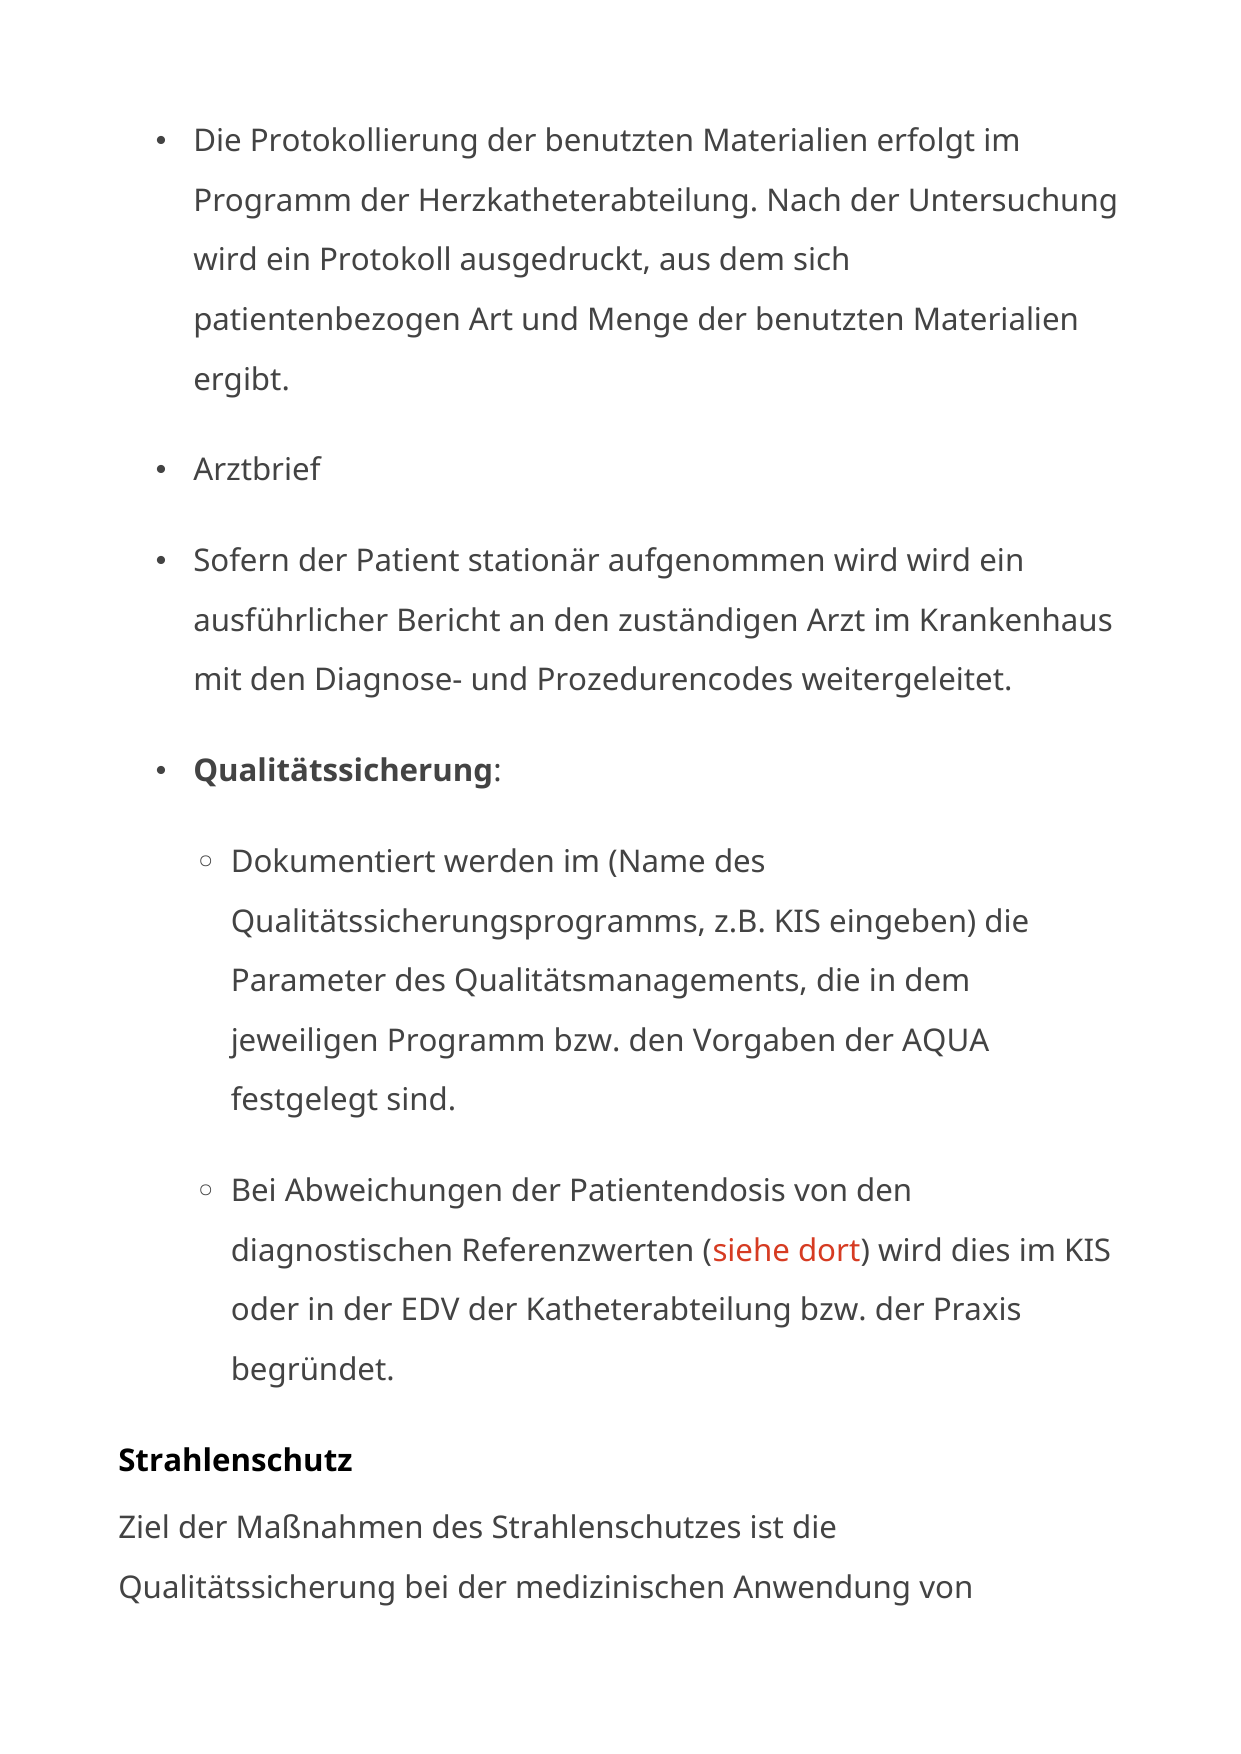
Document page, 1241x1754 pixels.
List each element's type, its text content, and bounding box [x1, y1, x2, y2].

text Ziel der Maßnahmen des Strahlenschutzes ist die Qualitätssicherung bei der medizinischen Anwendung von [118, 1505, 1122, 1607]
list Arztbrief [156, 447, 1122, 490]
list Die Protokollierung der benutzten Materialien erfolgt im Programm der Herzkatheterabteilung. Nach der Untersuchung wird ein Protokoll ausgedruckt, aus dem sich patientenbezogen Art und Menge der benutzten Materialien ergibt. [156, 118, 1122, 399]
list Dokumentiert werden im (Name des Qualitätssicherungsprogramms, z.B. KIS eingeben) die Parameter des Qualitätsmanagements, die in dem jeweiligen Programm bzw. den Vorgaben der AQUA festgelegt sind. [193, 839, 1122, 1120]
list Qualitätssicherung: [156, 748, 1122, 791]
list Sofern der Patient stationär aufgenommen wird wird ein ausführlicher Bericht an den zuständigen Arzt im Krankenhaus mit den Diagnose- und Prozedurencodes weitergeleitet. [156, 538, 1122, 700]
list Bei Abweichungen der Patientendosis von den diagnostischen Referenzwerten (siehe dort) wird dies im KIS oder in der EDV der Katheterabteilung bzw. der Praxis begründet. [193, 1168, 1122, 1389]
subtitle Strahlenschutz [118, 1438, 1122, 1480]
